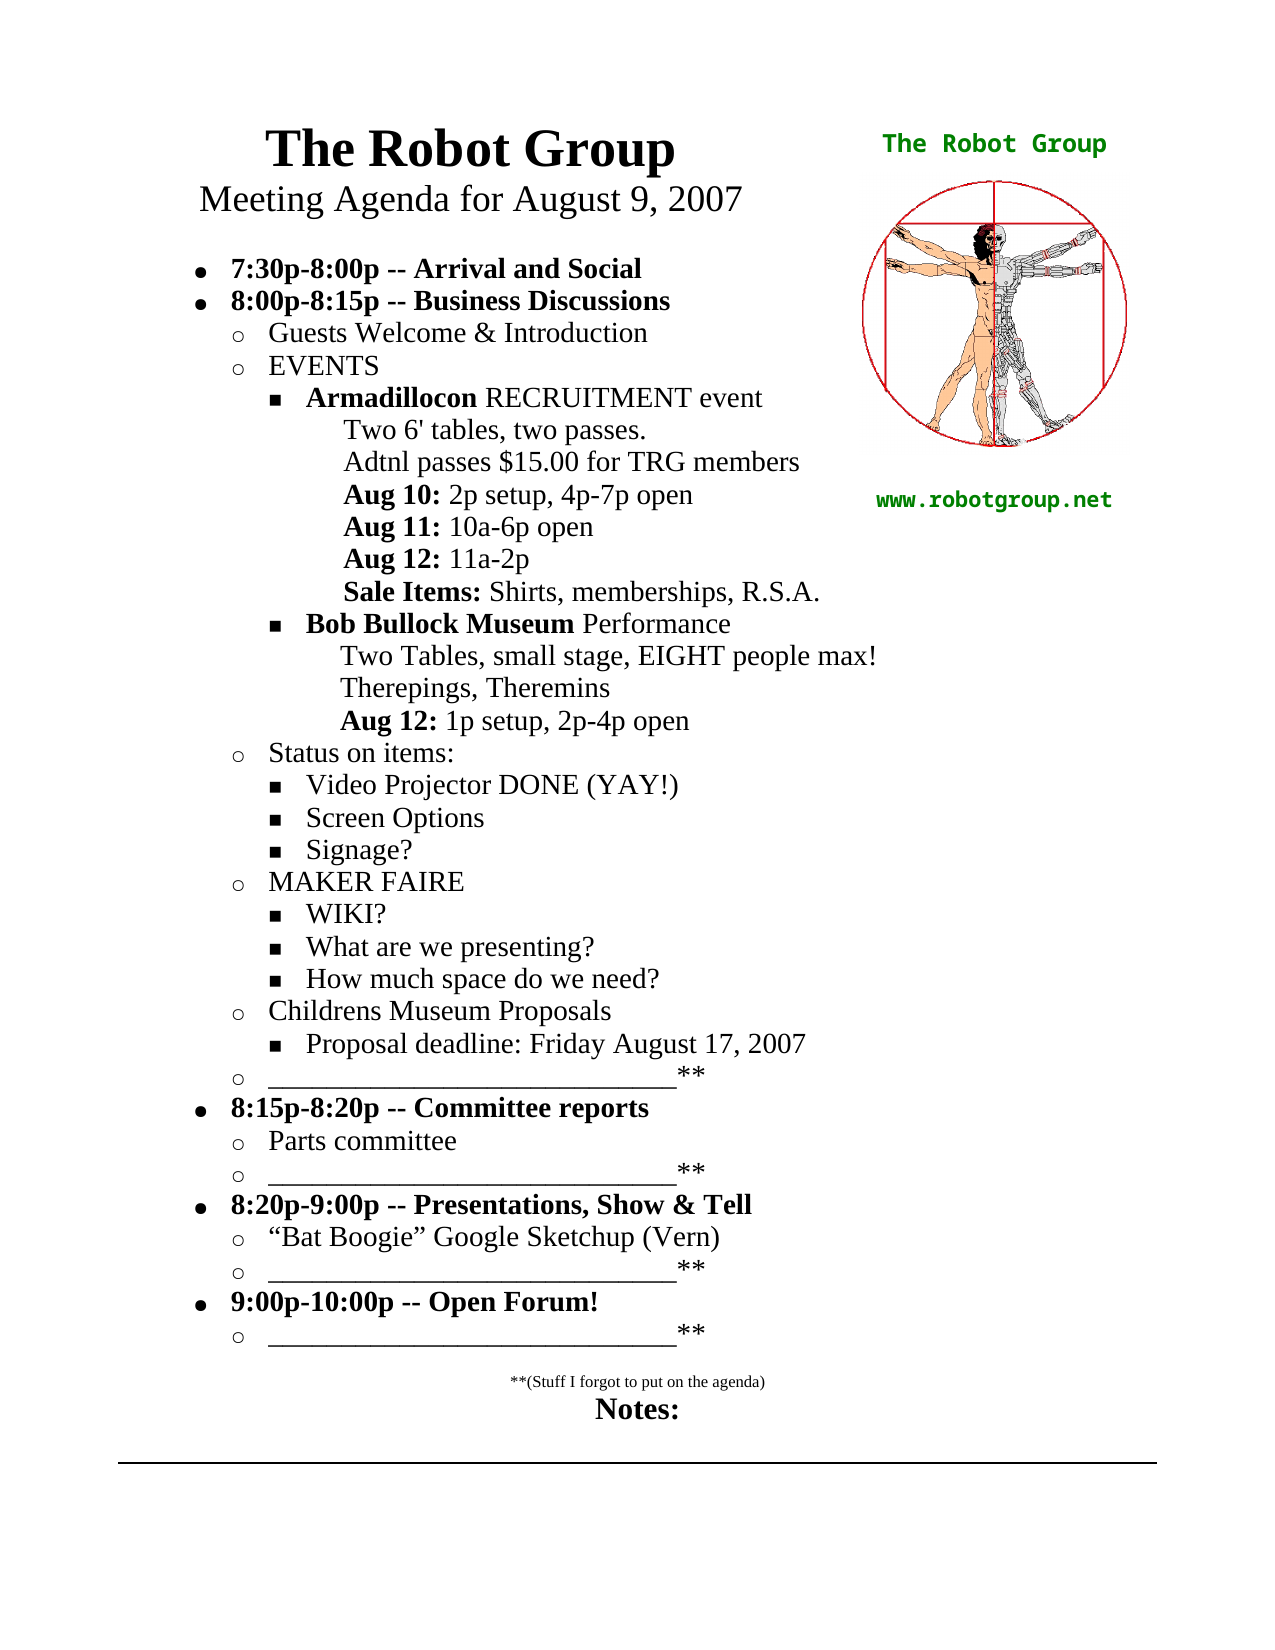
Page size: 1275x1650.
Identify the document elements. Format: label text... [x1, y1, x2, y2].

list Proposal deadline: Friday August 17, 2007 [268, 1027, 1157, 1059]
list 8:00p-8:15p -- Business Discussions [193, 284, 835, 317]
list ____________________________** [231, 1253, 1157, 1285]
list Screen Options [268, 801, 1157, 833]
list ____________________________** [231, 1318, 1157, 1350]
list 7:30p-8:00p -- Arrival and Social [193, 252, 835, 284]
text The Robot Group [118, 118, 1157, 484]
picture [859, 172, 1130, 455]
list Status on items: [231, 736, 1157, 769]
list Armadillocon RECRUITMENT event [268, 381, 835, 413]
list Childrens Museum Proposals [231, 995, 1157, 1027]
list Aug 11: 10a-6p open [306, 510, 1157, 543]
list 9:00p-10:00p -- Open Forum! [193, 1285, 1157, 1318]
text Notes: [118, 1391, 1157, 1426]
text Meeting Agenda for August 9, 2007 [118, 178, 835, 220]
text **(Stuff I forgot to put on the agenda) [118, 1373, 1157, 1391]
list Signage? [268, 833, 1157, 866]
list [1153, 349, 1157, 381]
list “Bat Boogie” Google Sketchup (Vern) [231, 1221, 1157, 1253]
list WIKI? [268, 898, 1157, 930]
list Aug 10: 2p setup, 4p-7p open [306, 478, 835, 510]
list Video Projector DONE (YAY!) [268, 769, 1157, 801]
list ____________________________** [231, 1156, 1157, 1188]
list Guests Welcome & Introduction [231, 317, 835, 349]
list 8:15p-8:20p -- Committee reports [193, 1092, 1157, 1124]
list What are we presenting? [268, 930, 1157, 962]
list Aug 12: 11a-2p Sale Items: Shirts, memberships, R.S.A. [306, 543, 1157, 607]
list EVENTS [231, 349, 835, 381]
list How much space do we need? [268, 962, 1157, 995]
list 8:20p-9:00p -- Presentations, Show & Tell [193, 1188, 1157, 1221]
text www.robotgroup.net [835, 484, 1153, 514]
list MAKER FAIRE [231, 866, 1157, 898]
text The Robot Group [835, 126, 1153, 160]
list Two 6' tables, two passes. Adtnl passes $15.00 for TRG members [306, 413, 835, 478]
list Parts committee [231, 1124, 1157, 1156]
list Bob Bullock Museum Performance Two Tables, small stage, EIGHT people max! Therepings, Theremins Aug 12: 1p setup, 2p-4p open [268, 607, 1157, 736]
list ____________________________** [231, 1059, 1157, 1092]
